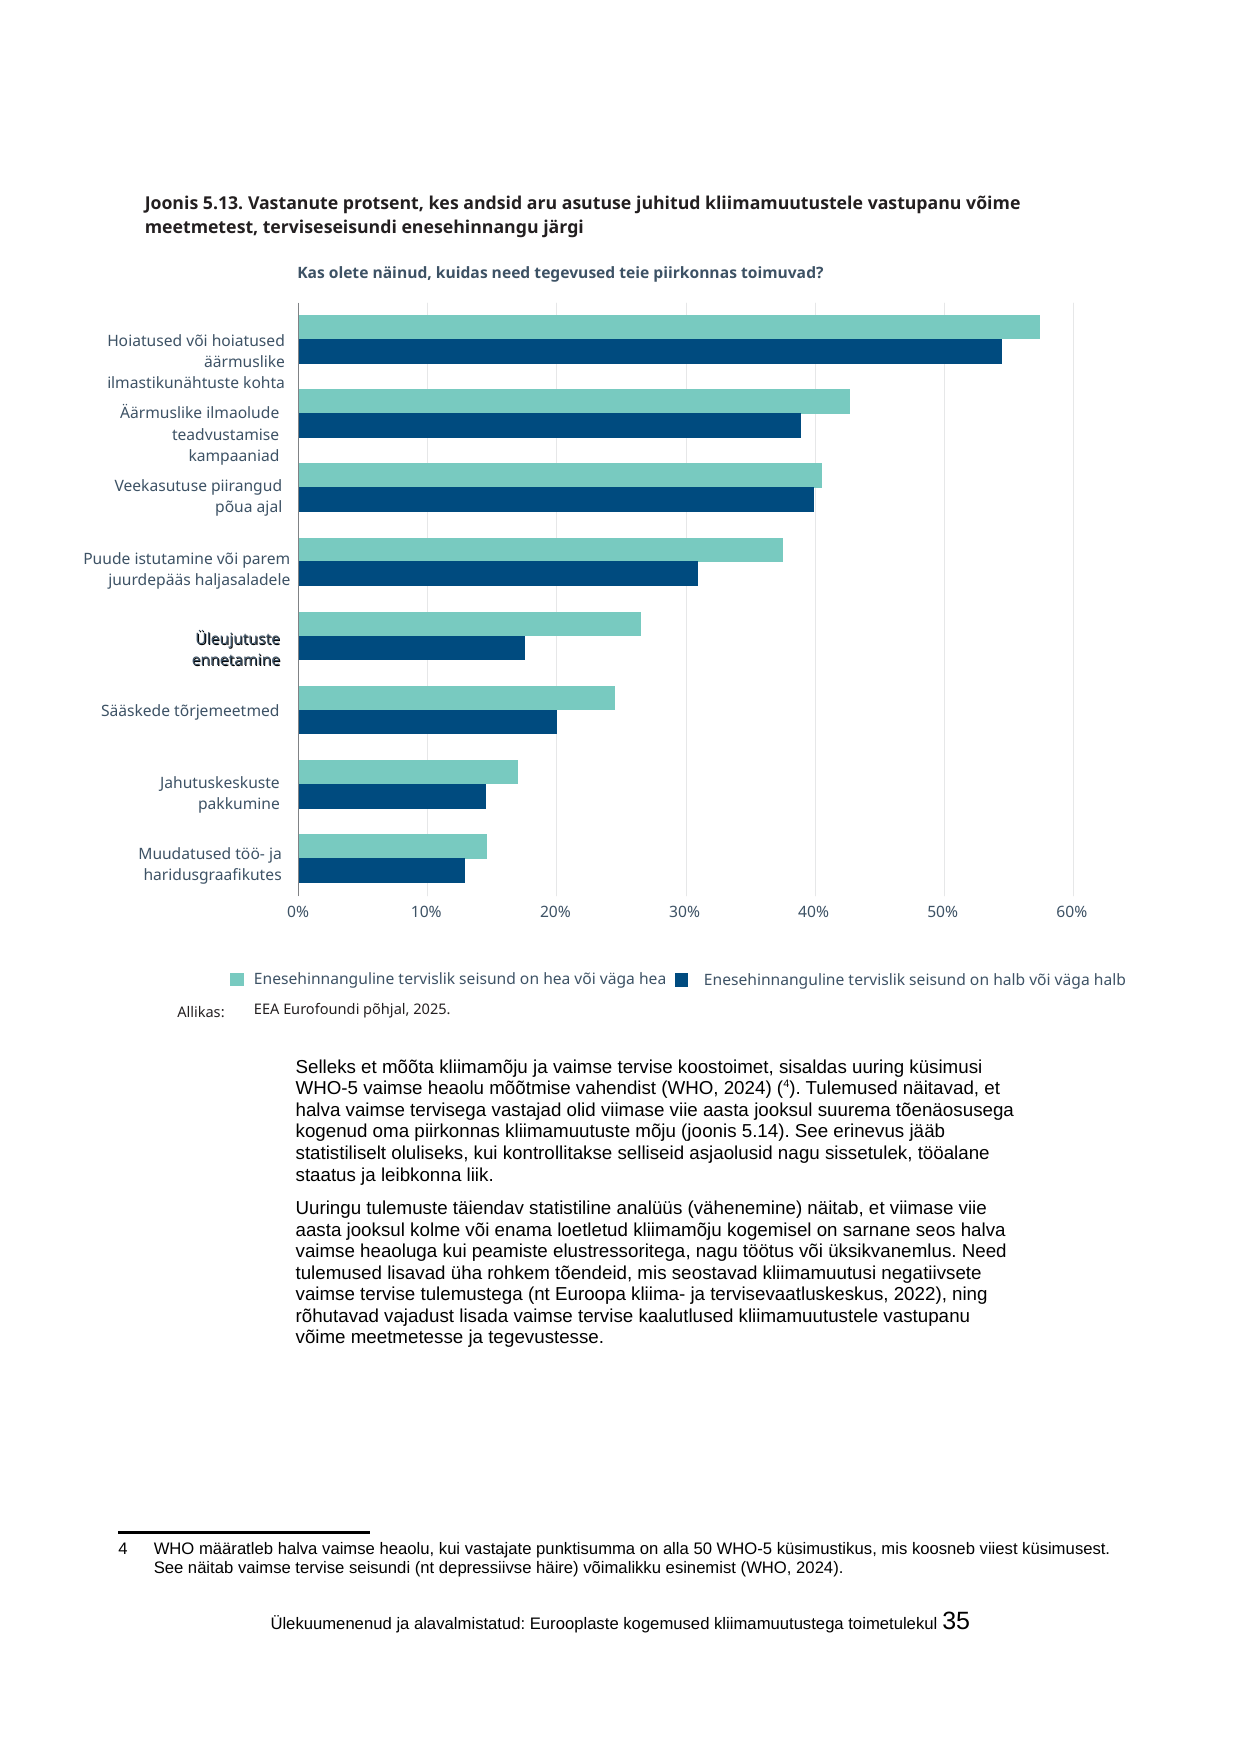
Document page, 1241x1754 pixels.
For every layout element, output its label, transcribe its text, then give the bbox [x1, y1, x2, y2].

text Selleks et mõõta kliimamõju ja vaimse tervise koostoimet, sisaldas uuring küsimusi WHO-5 vaimse heaolu mõõtmise vahendist (WHO, 2024) (). Tulemused näitavad, et halva vaimse tervisega vastajad olid viimase viie aasta jooksul suurema tõenäosusega kogenud oma piirkonnas kliimamuutuste mõju (joonis 5.14). See erinevus jääb statistiliselt oluliseks, kui kontrollitakse selliseid asjaolusid nagu sissetulek, tööalane staatus ja leibkonna liik. [295, 1056, 1022, 1185]
text Uuringu tulemuste täiendav statistiline analüüs (vähenemine) näitab, et viimase viie aasta jooksul kolme või enama loetletud kliimamõju kogemisel on sarnane seos halva vaimse heaoluga kui peamiste elustressoritega, nagu töötus või üksikvanemlus. Need tulemused lisavad üha rohkem tõendeid, mis seostavad kliimamuutusi negatiivsete vaimse tervise tulemustega (nt Euroopa kliima- ja tervisevaatluskeskus, 2022), ning rõhutavad vajadust lisada vaimse tervise kaalutlused kliimamuutustele vastupanu võime meetmetesse ja tegevustesse. [295, 1197, 1022, 1348]
text WHO määratleb halva vaimse heaolu, kui vastajate punktisumma on alla 50 WHO-5 küsimustikus, mis koosneb viiest küsimusest. See näitab vaimse tervise seisundi (nt depressiivse häire) võimalikku esinemist (WHO, 2024). [118, 1538, 1122, 1577]
